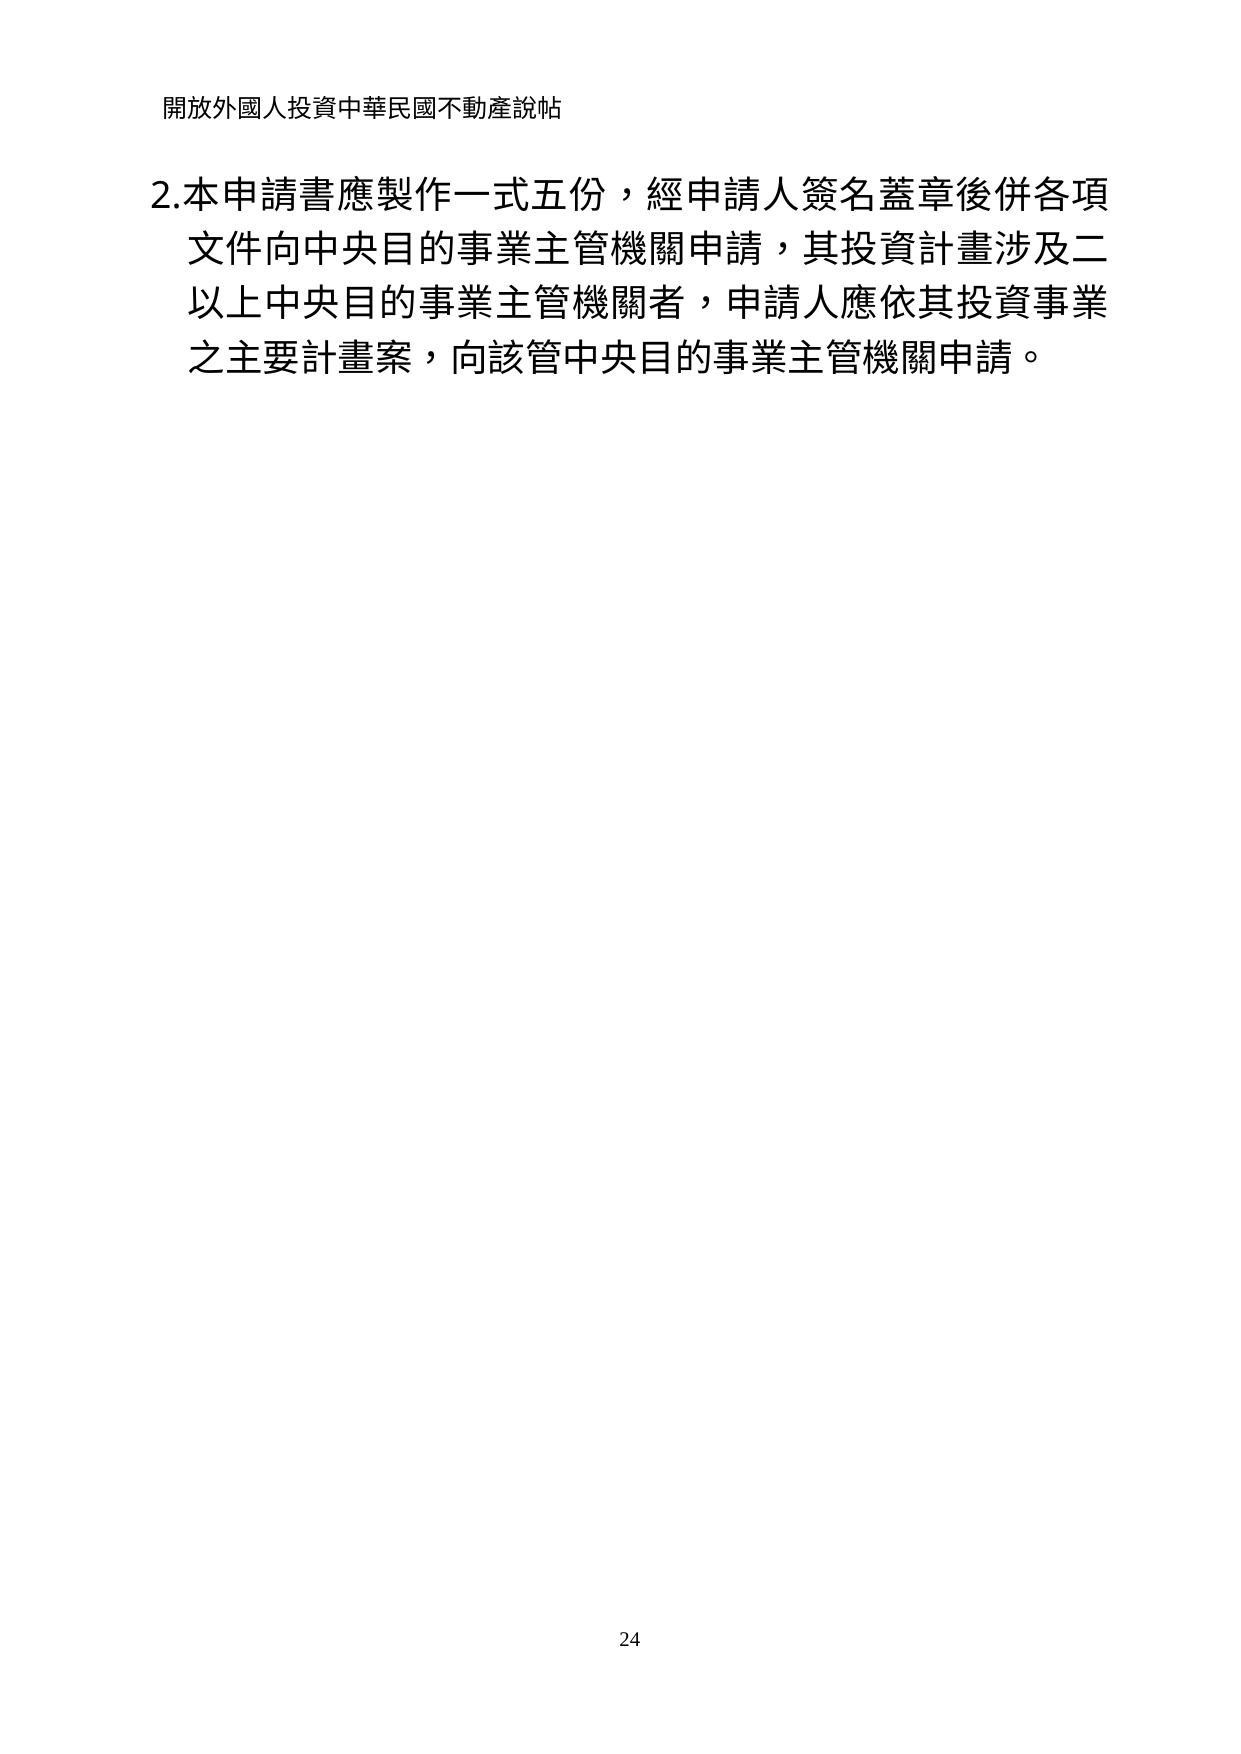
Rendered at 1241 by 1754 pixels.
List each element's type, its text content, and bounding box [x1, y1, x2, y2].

text 2.本申請書應製作一式五份，經申請人簽名蓋章後併各項文件向中央目的事業主管機關申請，其投資計畫涉及二以上中央目的事業主管機關者，申請人應依其投資事業之主要計畫案，向該管中央目的事業主管機關申請。 [150, 164, 1109, 382]
